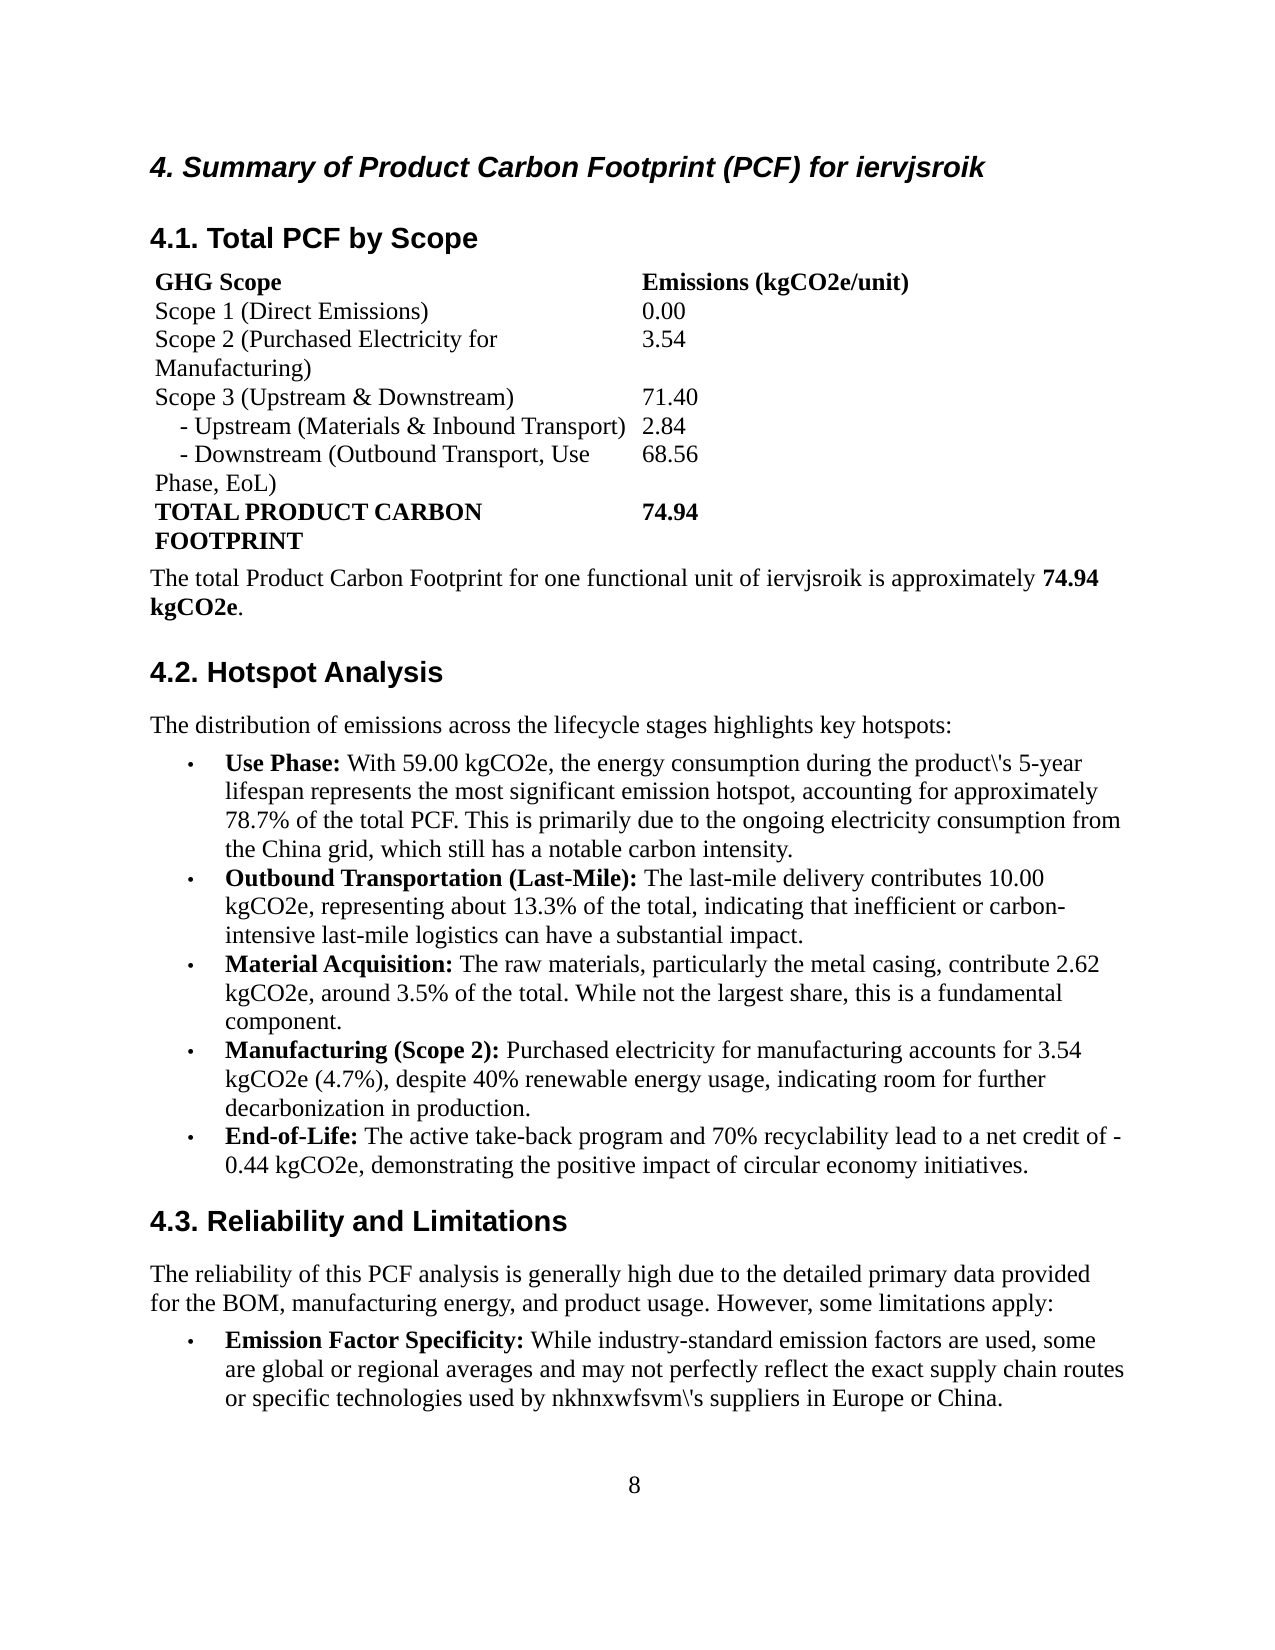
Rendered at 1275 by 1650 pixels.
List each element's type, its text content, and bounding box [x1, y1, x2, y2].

table_cell - Upstream (Materials & Inbound Transport) [150, 411, 637, 439]
subtitle 4.1. Total PCF by Scope [150, 221, 1125, 254]
list Use Phase: With 59.00 kgCO2e, the energy consumption during the product\'s 5-year lifespan represents the most significant emission hotspot, accounting for approximately 78.7% of the total PCF. This is primarily due to the ongoing electricity consumption from the China grid, which still has a notable carbon intensity. [187, 748, 1125, 863]
table_cell 68.56 [638, 440, 1125, 497]
list Emission Factor Specificity: While industry-standard emission factors are used, some are global or regional averages and may not perfectly reflect the exact supply chain routes or specific technologies used by nkhnxwfsvm\'s suppliers in Europe or China. [187, 1325, 1125, 1412]
text The distribution of emissions across the lifecycle stages highlights key hotspots: [150, 710, 1125, 739]
list End-of-Life: The active take-back program and 70% recyclability lead to a net credit of -0.44 kgCO2e, demonstrating the positive impact of circular economy initiatives. [187, 1121, 1125, 1179]
table_cell 2.84 [638, 411, 1125, 439]
table_cell 0.00 [638, 296, 1125, 324]
text The total Product Carbon Footprint for one functional unit of iervjsroik is approximately 74.94 kgCO2e. [150, 563, 1125, 621]
table_cell Scope 3 (Upstream & Downstream) [150, 382, 637, 411]
text The reliability of this PCF analysis is generally high due to the detailed primary data provided for the BOM, manufacturing energy, and product usage. However, some limitations apply: [150, 1259, 1125, 1316]
subtitle 4. Summary of Product Carbon Footprint (PCF) for iervjsroik [150, 150, 1125, 183]
list Manufacturing (Scope 2): Purchased electricity for manufacturing accounts for 3.54 kgCO2e (4.7%), despite 40% renewable energy usage, indicating room for further decarbonization in production. [187, 1035, 1125, 1121]
list Material Acquisition: The raw materials, particularly the metal casing, contribute 2.62 kgCO2e, around 3.5% of the total. While not the largest share, this is a fundamental component. [187, 949, 1125, 1035]
list Outbound Transportation (Last-Mile): The last-mile delivery contributes 10.00 kgCO2e, representing about 13.3% of the total, indicating that inefficient or carbon-intensive last-mile logistics can have a substantial impact. [187, 863, 1125, 949]
table_cell - Downstream (Outbound Transport, Use Phase, EoL) [150, 440, 637, 497]
table_header GHG Scope [150, 267, 637, 296]
table_header Emissions (kgCO2e/unit) [638, 267, 1125, 296]
table_cell TOTAL PRODUCT CARBON FOOTPRINT [150, 497, 637, 554]
table_cell Scope 1 (Direct Emissions) [150, 296, 637, 324]
table_cell 3.54 [638, 325, 1125, 382]
subtitle 4.2. Hotspot Analysis [150, 655, 1125, 688]
table_cell Scope 2 (Purchased Electricity for Manufacturing) [150, 325, 637, 382]
subtitle 4.3. Reliability and Limitations [150, 1204, 1125, 1237]
table_cell 71.40 [638, 382, 1125, 411]
table_cell 74.94 [638, 497, 1125, 554]
